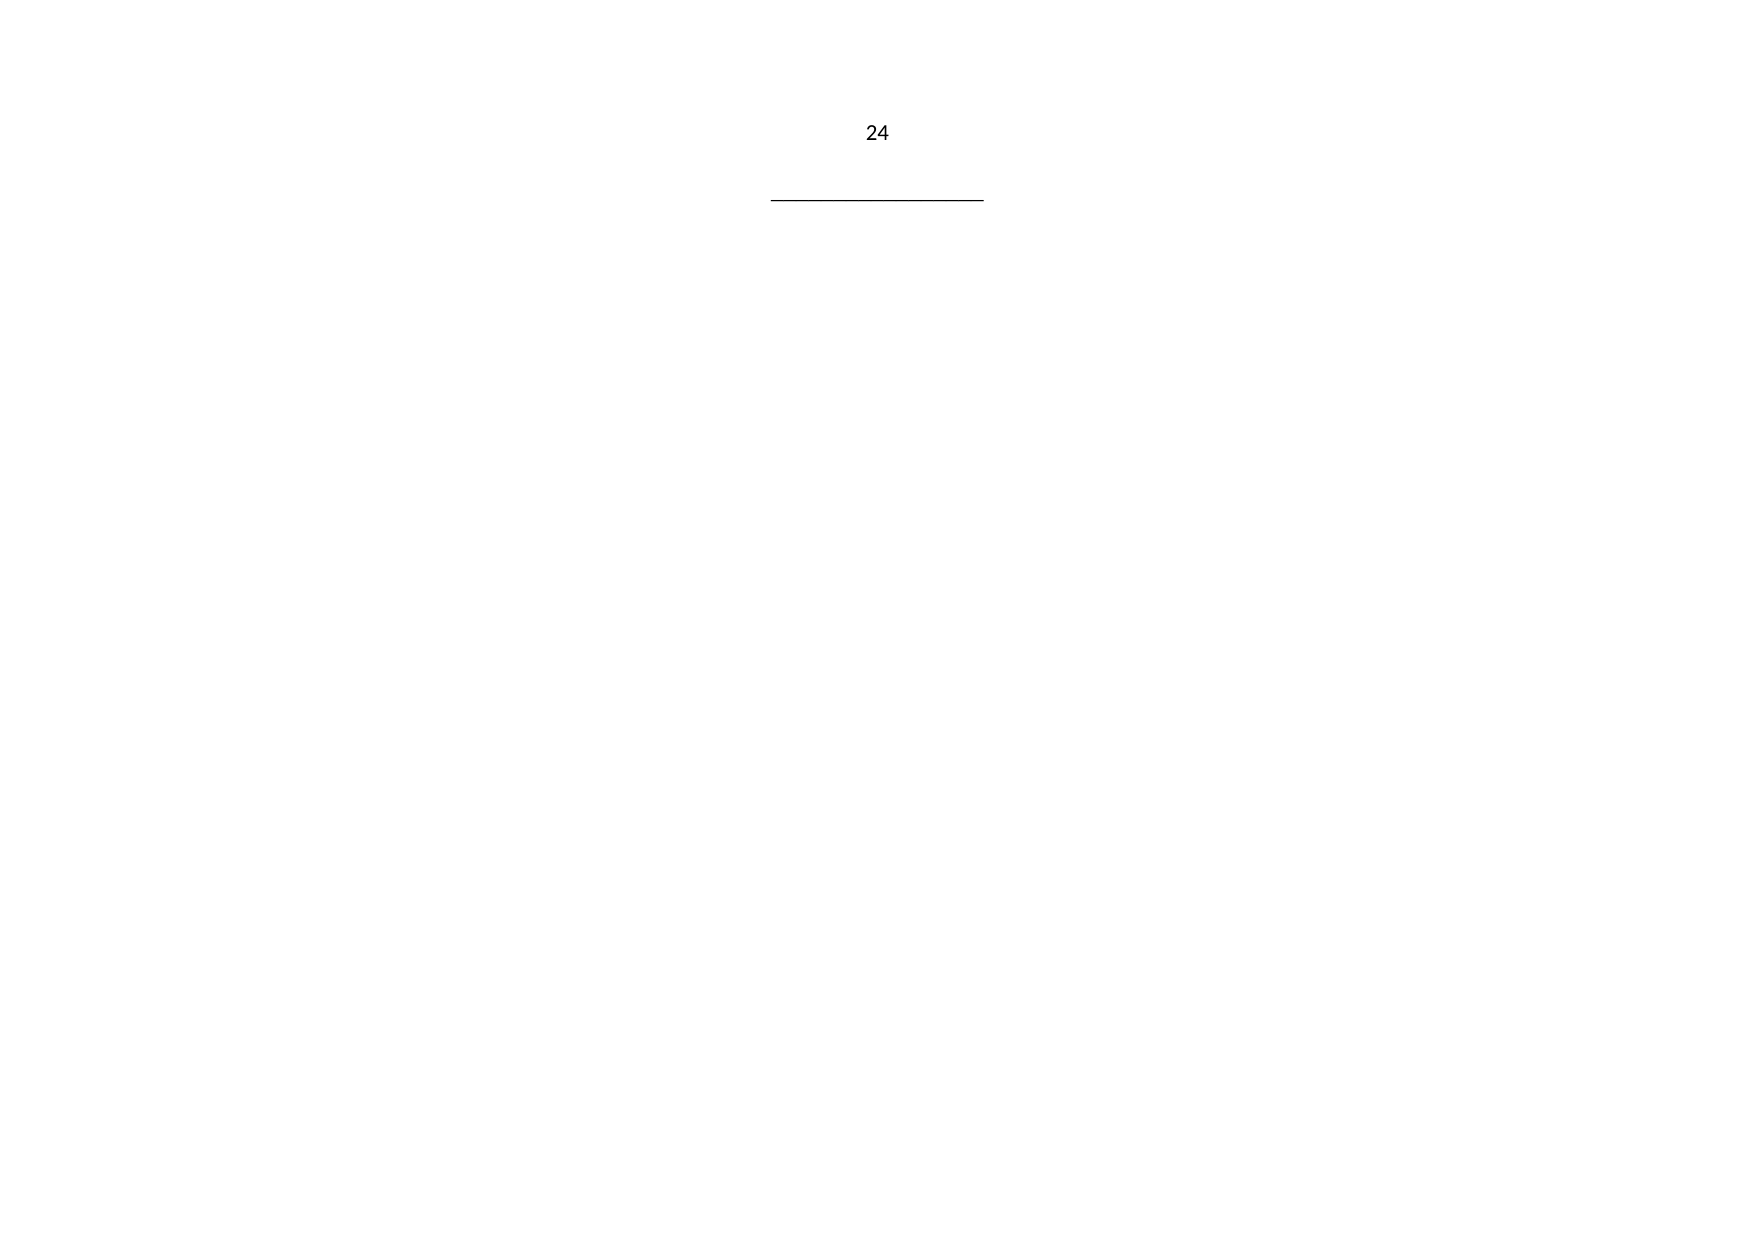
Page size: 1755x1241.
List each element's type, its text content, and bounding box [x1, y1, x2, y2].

text _________________ [118, 175, 1636, 204]
